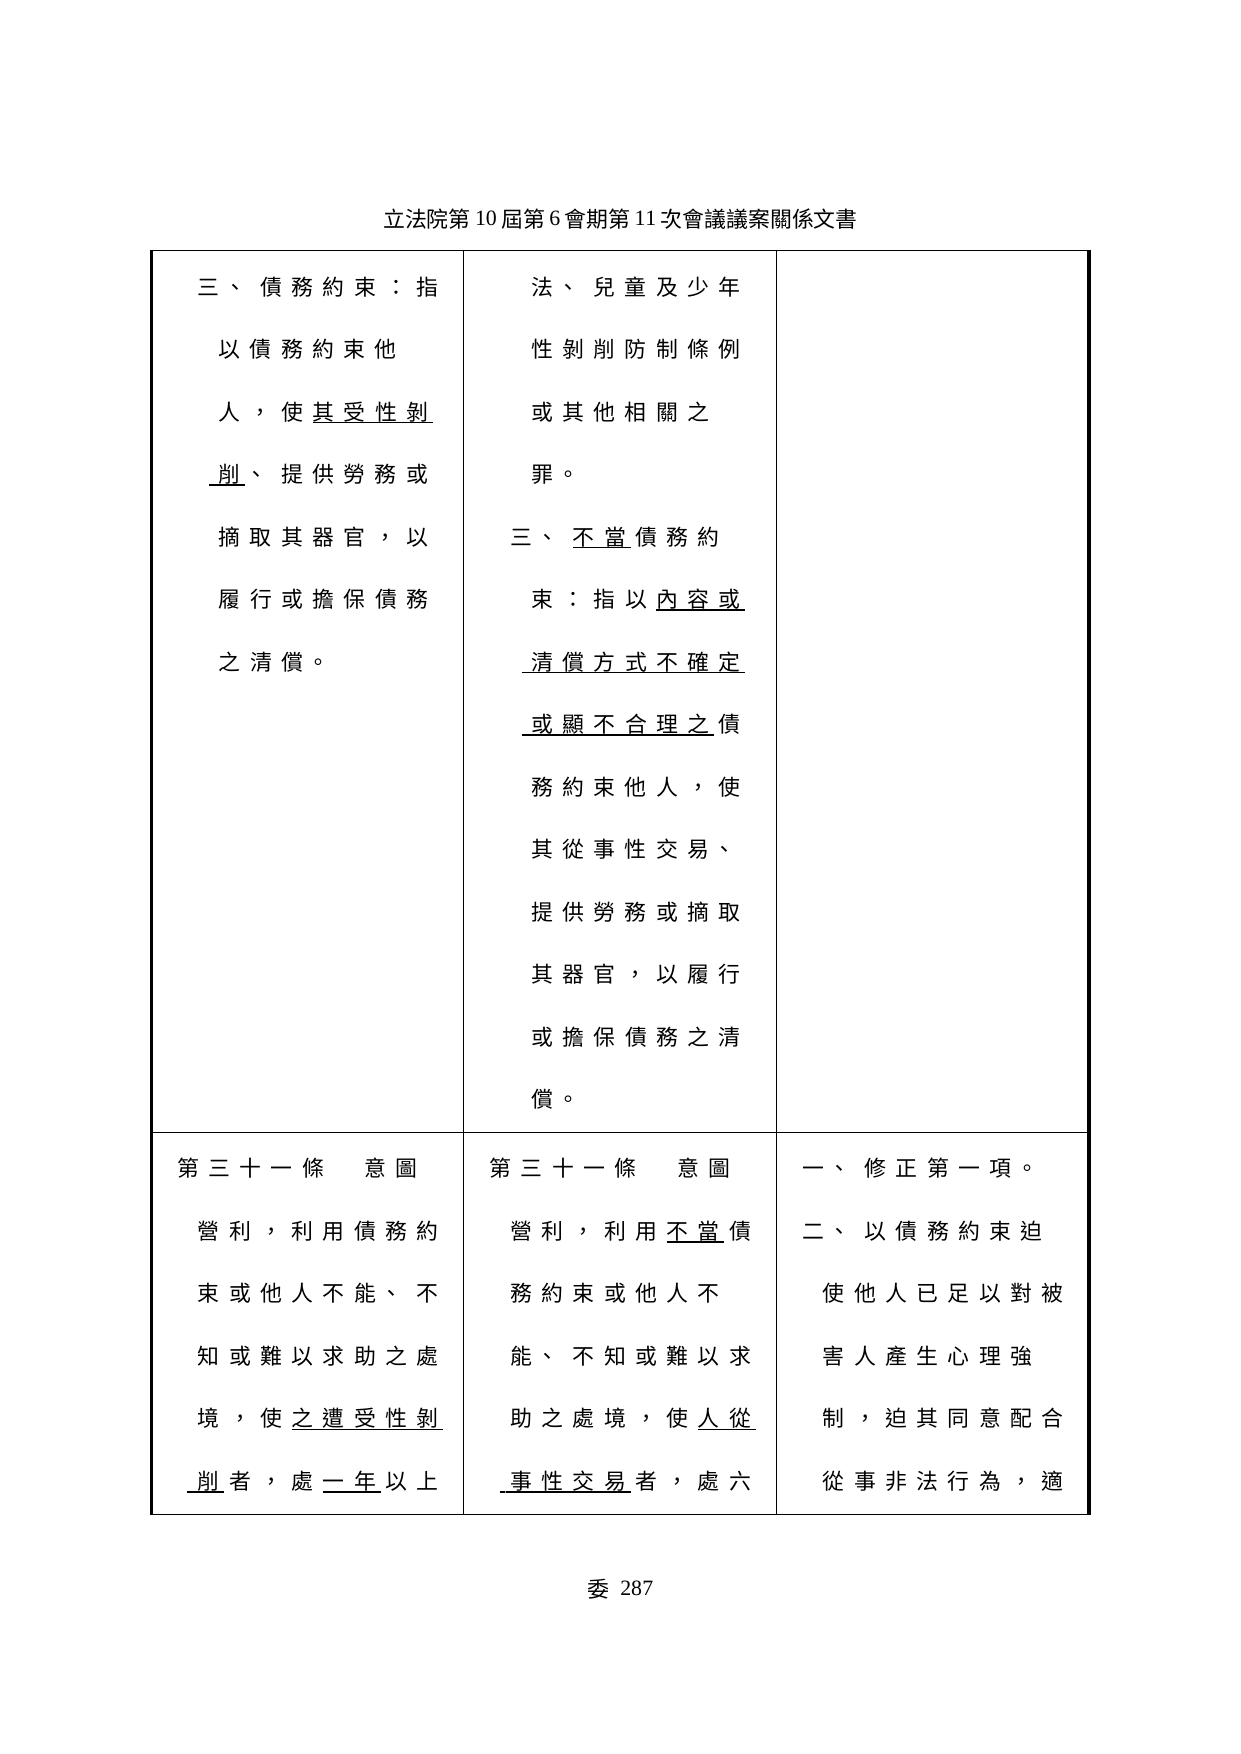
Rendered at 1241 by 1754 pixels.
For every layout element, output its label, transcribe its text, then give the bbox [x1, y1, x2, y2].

table_cell 第三十一條 意圖營利，利用債務約束或他人不能、不知或難以求助之處境，使之遭受性剝削者，處一年以上 [153, 1133, 463, 1514]
table_cell 第三十一條 意圖營利，利用不當債務約束或他人不能、不知或難以求助之處境，使人從事性交易者，處六 [464, 1133, 776, 1514]
table_cell 一、修正第一項。 二、以債務約束迫使他人已足以對被害人產生心理強制，迫其同意配合從事非法行為，適 [777, 1133, 1087, 1514]
table_cell 法、兒童及少年性剝削防制條例或其他相關之罪。 三、不當債務約束：指以內容或清償方式不確定或顯不合理之債務約束他人，使其從事性交易、提供勞務或摘取其器官，以履行或擔保債務之清償。 [464, 251, 776, 1132]
table_cell [777, 251, 1087, 1132]
table_cell 三、債務約束：指以債務約束他人，使其受性剝削、提供勞務或摘取其器官，以履行或擔保債務之清償。 [153, 251, 463, 1132]
